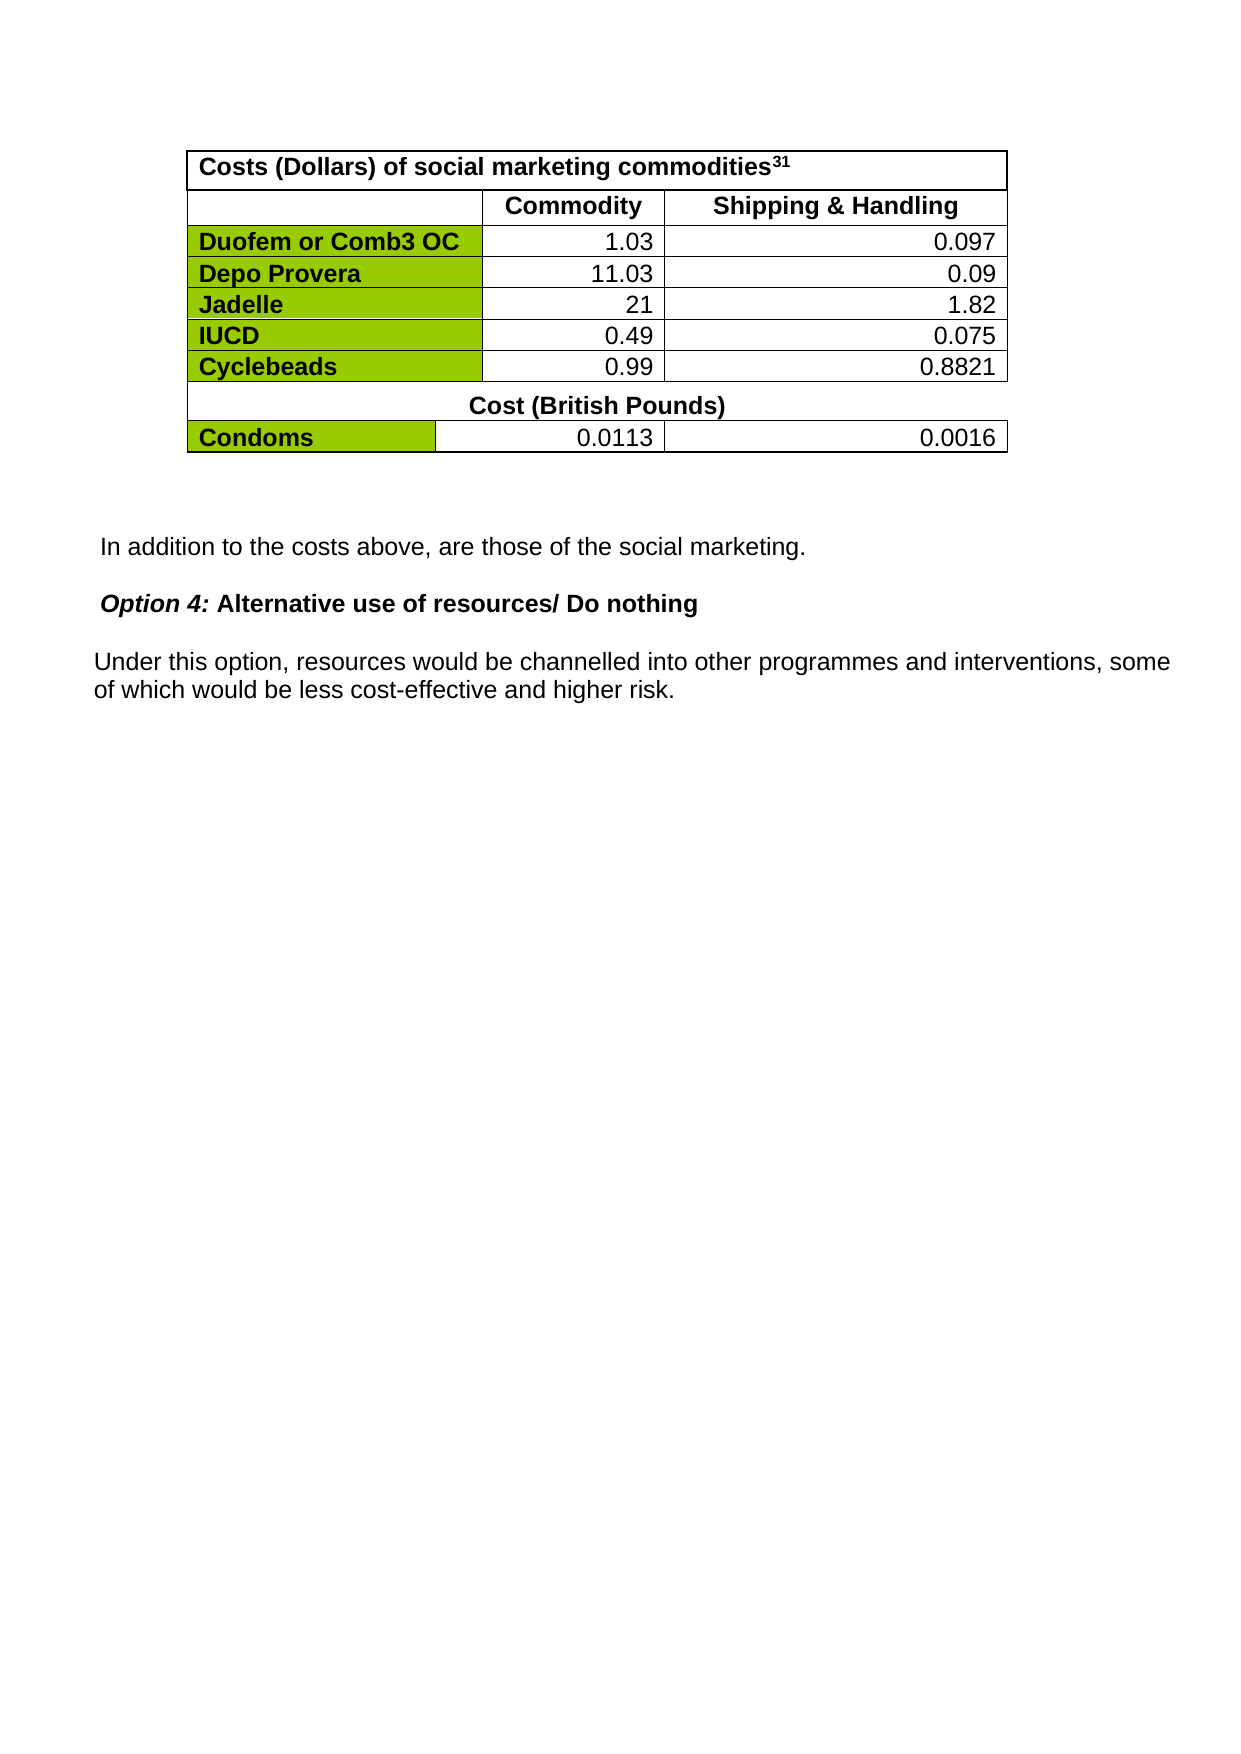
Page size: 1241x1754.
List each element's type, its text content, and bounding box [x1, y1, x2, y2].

table_cell 0.097 [665, 226, 1007, 256]
table_cell IUCD [188, 320, 482, 350]
table_cell Shipping & Handling [665, 191, 1007, 225]
table_cell 1.03 [483, 226, 664, 256]
table_cell 0.99 [483, 351, 664, 381]
table_cell Condoms [188, 421, 435, 451]
table_cell 21 [483, 288, 664, 318]
table_cell 0.49 [483, 320, 664, 350]
text In addition to the costs above, are those of the social marketing. [100, 532, 1181, 561]
table_cell Cost (British Pounds) [188, 382, 1007, 420]
table_cell Depo Provera [188, 257, 482, 287]
table_cell 0.075 [665, 320, 1007, 350]
table_cell Duofem or Comb3 OC [188, 226, 482, 256]
table_cell Jadelle [188, 288, 482, 318]
table_cell 0.09 [665, 257, 1007, 287]
table_header Costs (Dollars) of social marketing commodities [188, 152, 1006, 189]
table_cell 0.8821 [665, 351, 1007, 381]
table_cell 0.0016 [665, 421, 1007, 451]
table_cell 11.03 [483, 257, 664, 287]
text Option 4: Alternative use of resources/ Do nothing [100, 589, 1181, 618]
table_cell 1.82 [665, 288, 1007, 318]
text Under this option, resources would be channelled into other programmes and interventions, some of which would be less cost-effective and higher risk. [93, 647, 1181, 704]
table_cell Cyclebeads [188, 351, 482, 381]
table_cell Commodity [483, 191, 664, 225]
table_cell [188, 191, 482, 225]
table_cell 0.0113 [436, 421, 664, 451]
